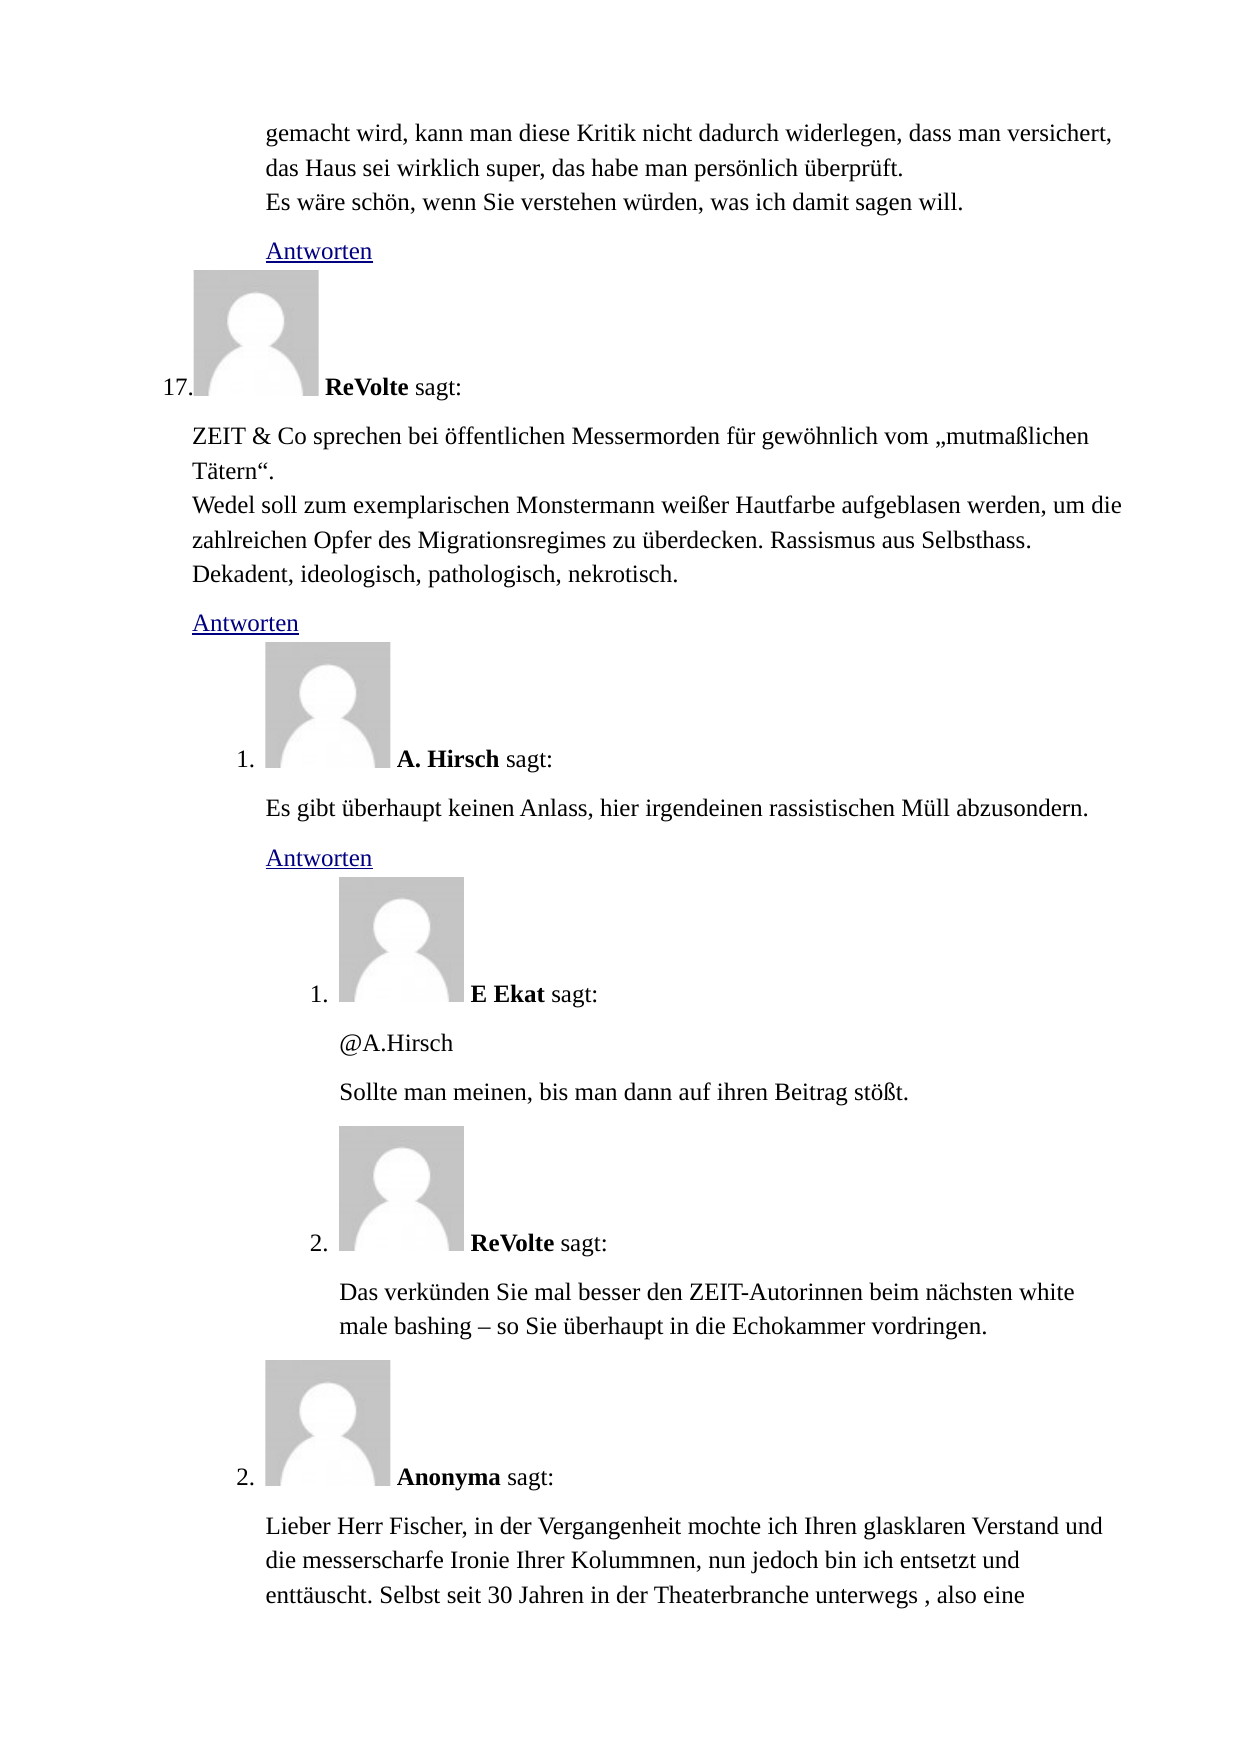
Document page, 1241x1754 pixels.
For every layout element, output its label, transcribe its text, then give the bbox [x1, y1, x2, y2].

list Das verkünden Sie mal besser den ZEIT-Autorinnen beim nächsten white male bashing – so Sie überhaupt in die Echokammer vordringen. [309, 1277, 1122, 1340]
picture [265, 1360, 391, 1486]
picture [339, 877, 464, 1002]
list Anonyma sagt: [236, 1360, 1122, 1491]
list @A.Hirsch [309, 1028, 1122, 1057]
list Antworten [236, 236, 1122, 265]
list E Ekat sagt: [309, 877, 1122, 1007]
list ReVolte sagt: [162, 271, 1122, 401]
list Antworten [236, 843, 1122, 871]
list Sollte man meinen, bis man dann auf ihren Beitrag stößt. [309, 1077, 1122, 1106]
list Antworten [162, 608, 1122, 637]
list Es gibt überhaupt keinen Anlass, hier irgendeinen rassistischen Müll abzusondern. [236, 793, 1122, 822]
picture [193, 270, 319, 396]
list gemacht wird, kann man diese Kritik nicht dadurch widerlegen, dass man versichert, das Haus sei wirklich super, das habe man persönlich überprüft. Es wäre schön, wenn Sie verstehen würden, was ich damit sagen will. [236, 118, 1122, 216]
picture [265, 642, 391, 768]
picture [339, 1126, 464, 1251]
list Lieber Herr Fischer, in der Vergangenheit mochte ich Ihren glasklaren Verstand und die messerscharfe Ironie Ihrer Kolummnen, nun jedoch bin ich entsetzt und enttäuscht. Selbst seit 30 Jahren in der Theaterbranche unterwegs , also eine [236, 1511, 1122, 1609]
list ReVolte sagt: [309, 1126, 1122, 1256]
list ZEIT & Co sprechen bei öffentlichen Messermorden für gewöhnlich vom „mutmaßlichen Tätern“. Wedel soll zum exemplarischen Monstermann weißer Hautfarbe aufgeblasen werden, um die zahlreichen Opfer des Migrationsregimes zu überdecken. Rassismus aus Selbsthass. Dekadent, ideologisch, pathologisch, nekrotisch. [162, 421, 1122, 588]
list A. Hirsch sagt: [236, 643, 1122, 773]
